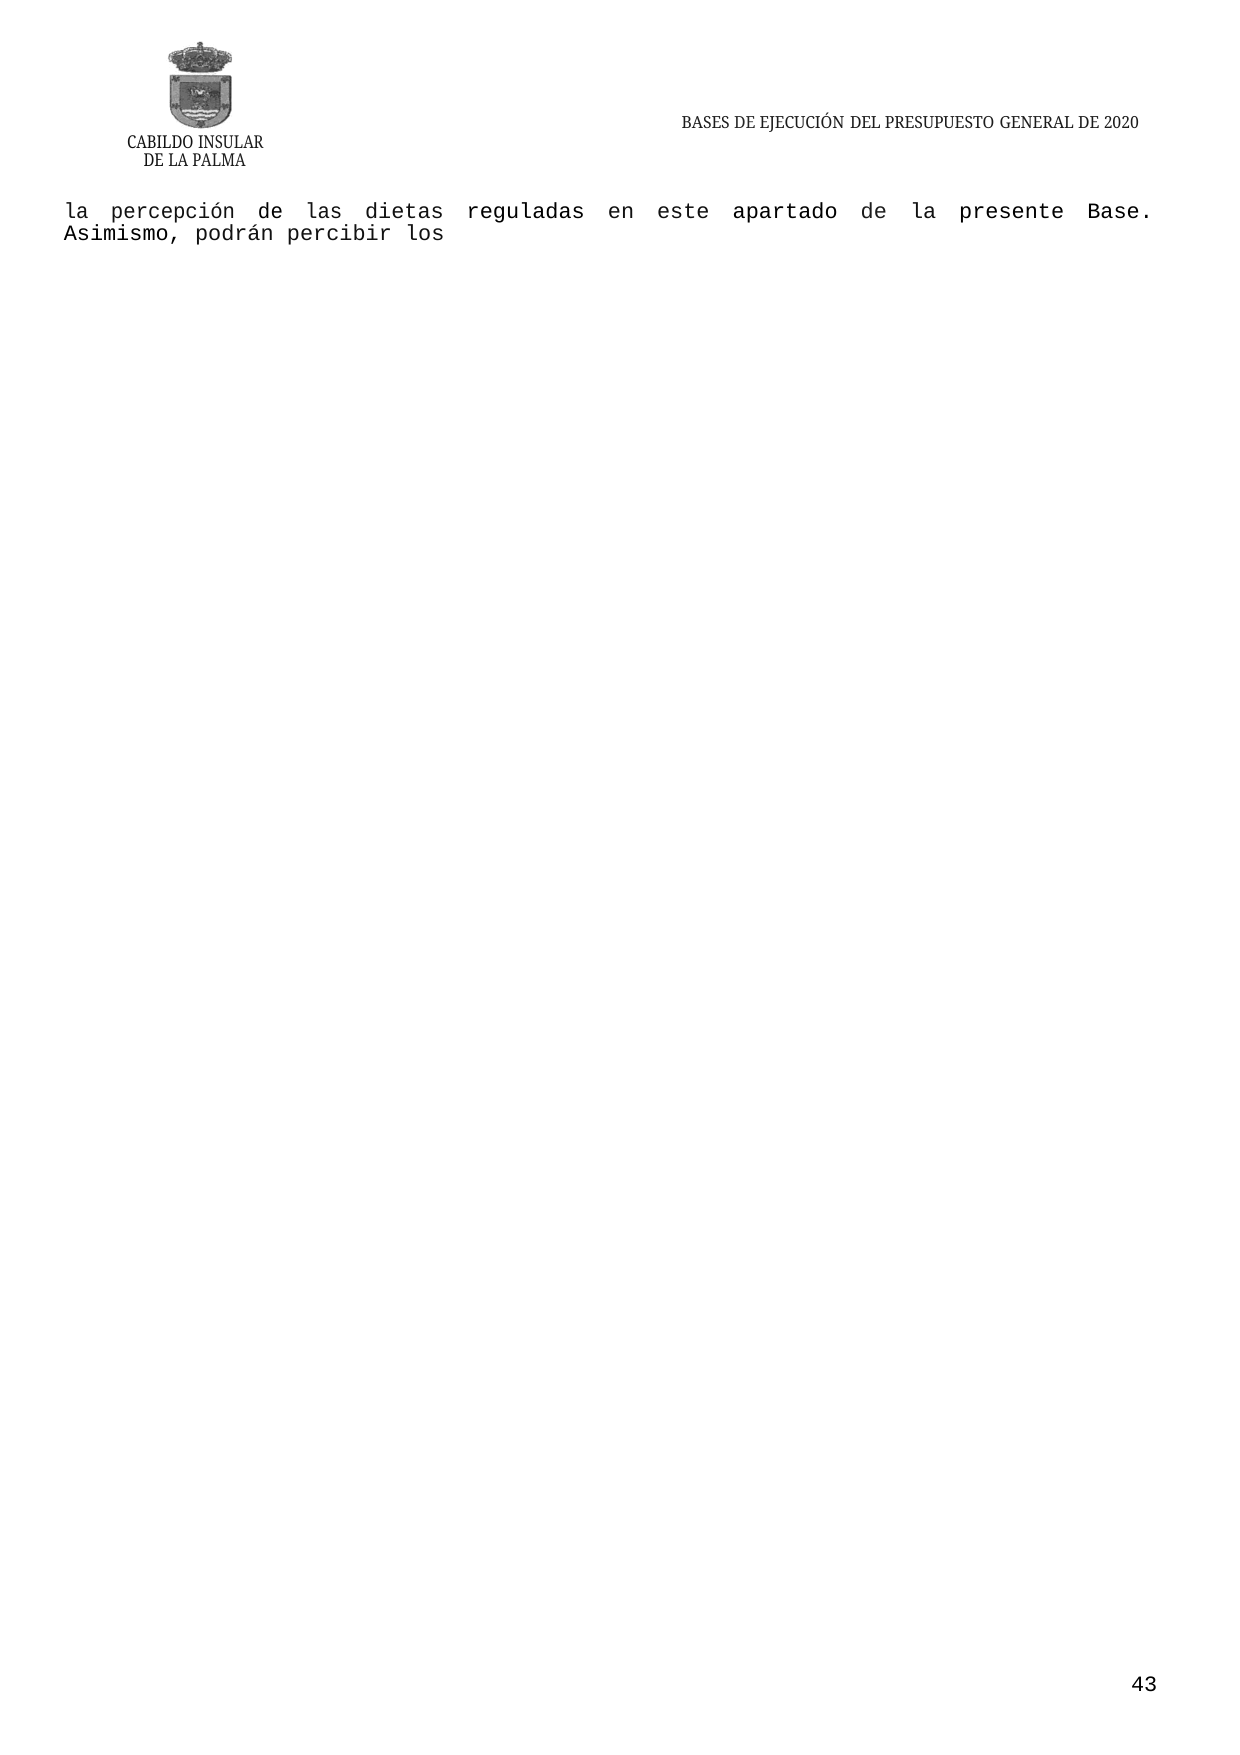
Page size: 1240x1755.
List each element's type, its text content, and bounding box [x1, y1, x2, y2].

picture [166, 41, 233, 129]
text la percepción de las dietas reguladas en este apartado de la presente Base. Asimismo, podrán percibir los [63, 200, 1153, 246]
